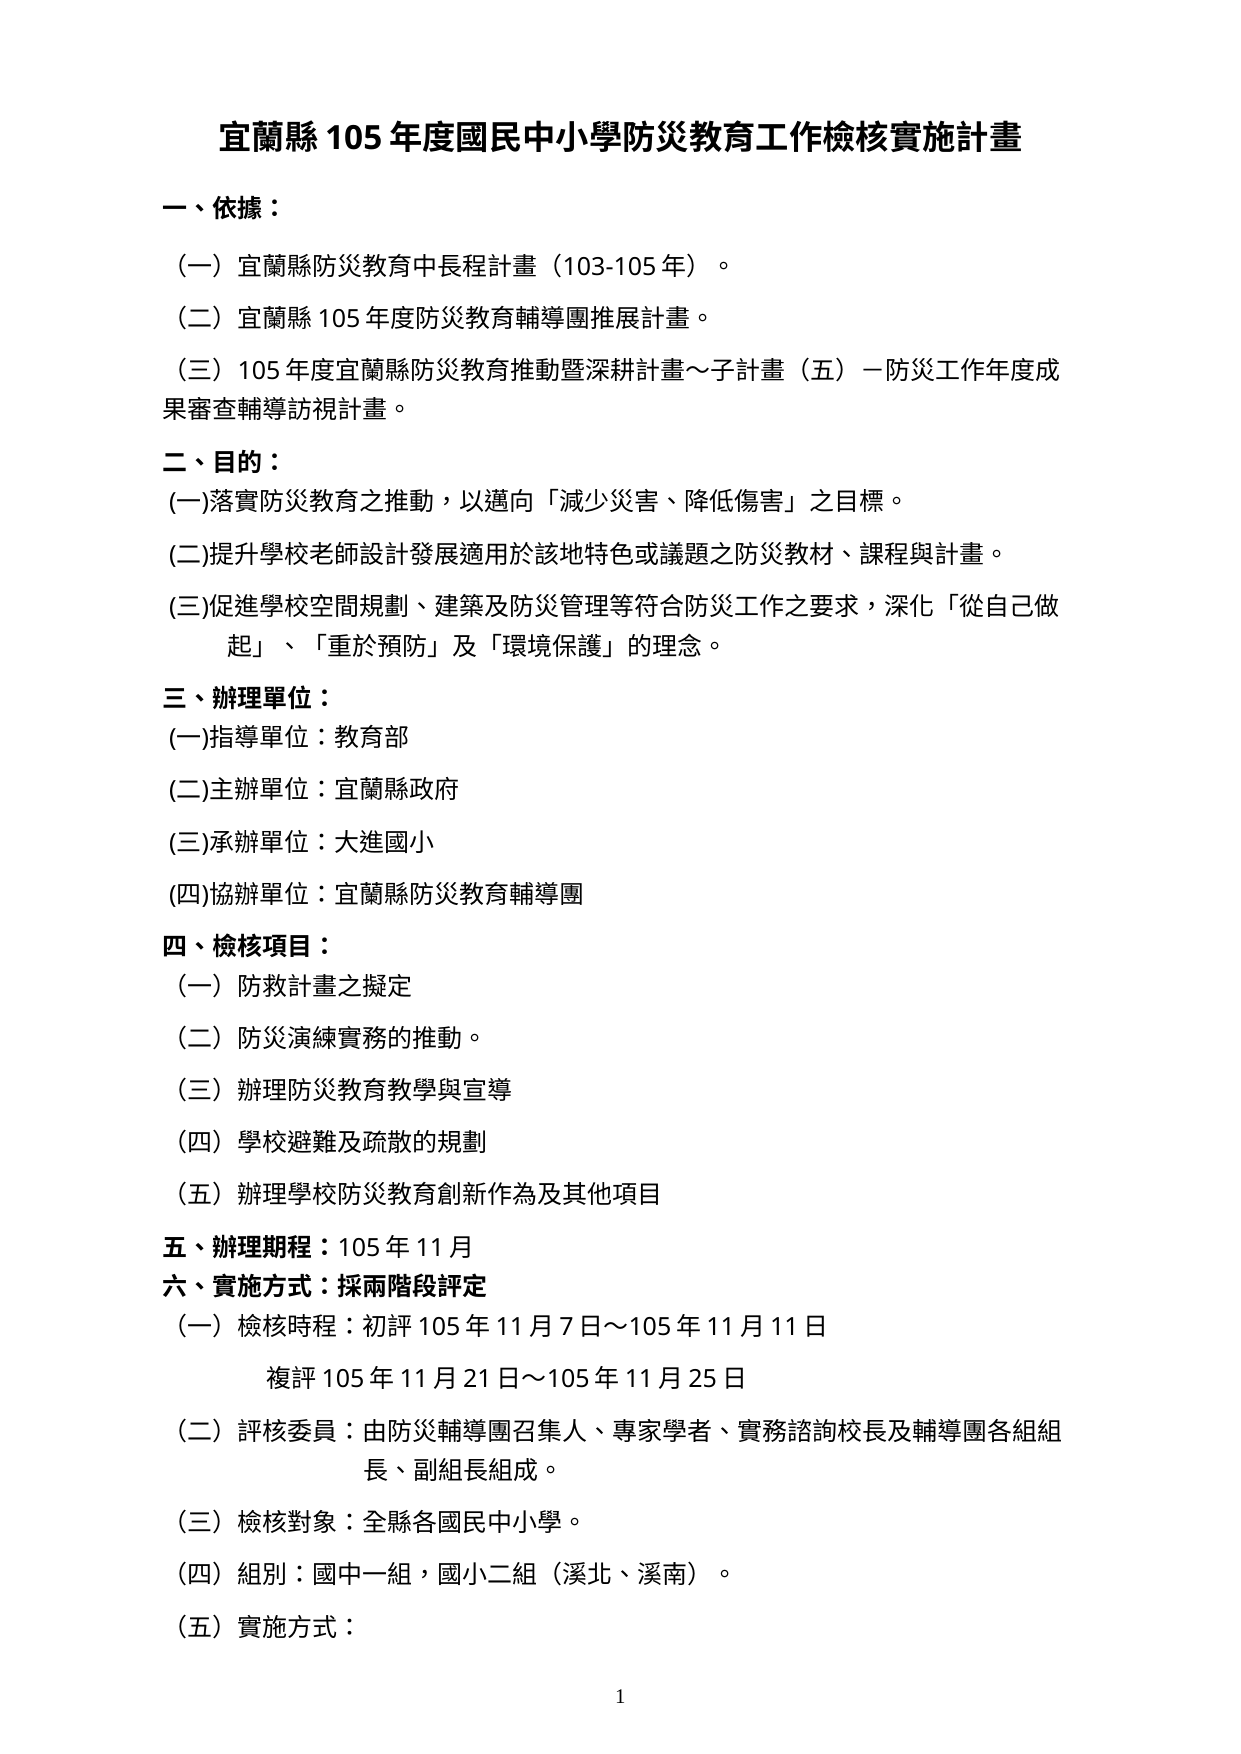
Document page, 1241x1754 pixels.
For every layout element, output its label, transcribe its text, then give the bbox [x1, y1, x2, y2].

text （一）檢核時程：初評105年11月7日～105年11月11日 [162, 1297, 1078, 1337]
text 宜蘭縣105年度國民中小學防災教育工作檢核實施計畫 [162, 88, 1078, 167]
text 一、依據： [162, 179, 1078, 219]
text 四、檢核項目： [162, 917, 1078, 957]
text (四)協辦單位：宜蘭縣防災教育輔導團 [162, 865, 1078, 905]
text (二)提升學校老師設計發展適用於該地特色或議題之防災教材、課程與計畫。 [162, 525, 1078, 565]
text （三）105年度宜蘭縣防災教育推動暨深耕計畫～子計畫（五）－防災工作年度成果審查輔導訪視計畫。 [162, 341, 1078, 421]
text (二)主辦單位：宜蘭縣政府 [162, 761, 1078, 801]
text 複評105年11月21日～105年11月25日 [162, 1350, 1078, 1389]
text （一）防救計畫之擬定 [162, 957, 1078, 997]
text (一)落實防災教育之推動，以邁向「減少災害、降低傷害」之目標。 [162, 473, 1078, 512]
text （五）辦理學校防災教育創新作為及其他項目 [162, 1166, 1078, 1206]
text (三)促進學校空間規劃、建築及防災管理等符合防災工作之要求，深化「從自己做起」、「重於預防」及「環境保護」的理念。 [162, 577, 1078, 657]
text （二）宜蘭縣105年度防災教育輔導團推展計畫。 [162, 289, 1078, 329]
text （三）檢核對象：全縣各國民中小學。 [162, 1494, 1078, 1533]
text （二）評核委員：由防災輔導團召集人、專家學者、實務諮詢校長及輔導團各組組長、副組長組成。 [162, 1402, 1078, 1481]
text (三)承辦單位：大進國小 [162, 813, 1078, 853]
text 三、辦理單位： [162, 669, 1078, 709]
text （一）宜蘭縣防災教育中長程計畫（103-105年）。 [162, 237, 1078, 277]
text （五）實施方式： [162, 1598, 1078, 1638]
text （三）辦理防災教育教學與宣導 [162, 1062, 1078, 1101]
text （四）組別：國中一組，國小二組（溪北、溪南）。 [162, 1546, 1078, 1586]
text （二）防災演練實務的推動。 [162, 1009, 1078, 1049]
text (一)指導單位：教育部 [162, 709, 1078, 748]
text 六、實施方式：採兩階段評定 [162, 1258, 1078, 1297]
text （四）學校避難及疏散的規劃 [162, 1114, 1078, 1153]
text 五、辦理期程：105年11月 [162, 1218, 1078, 1258]
text 二、目的： [162, 433, 1078, 473]
